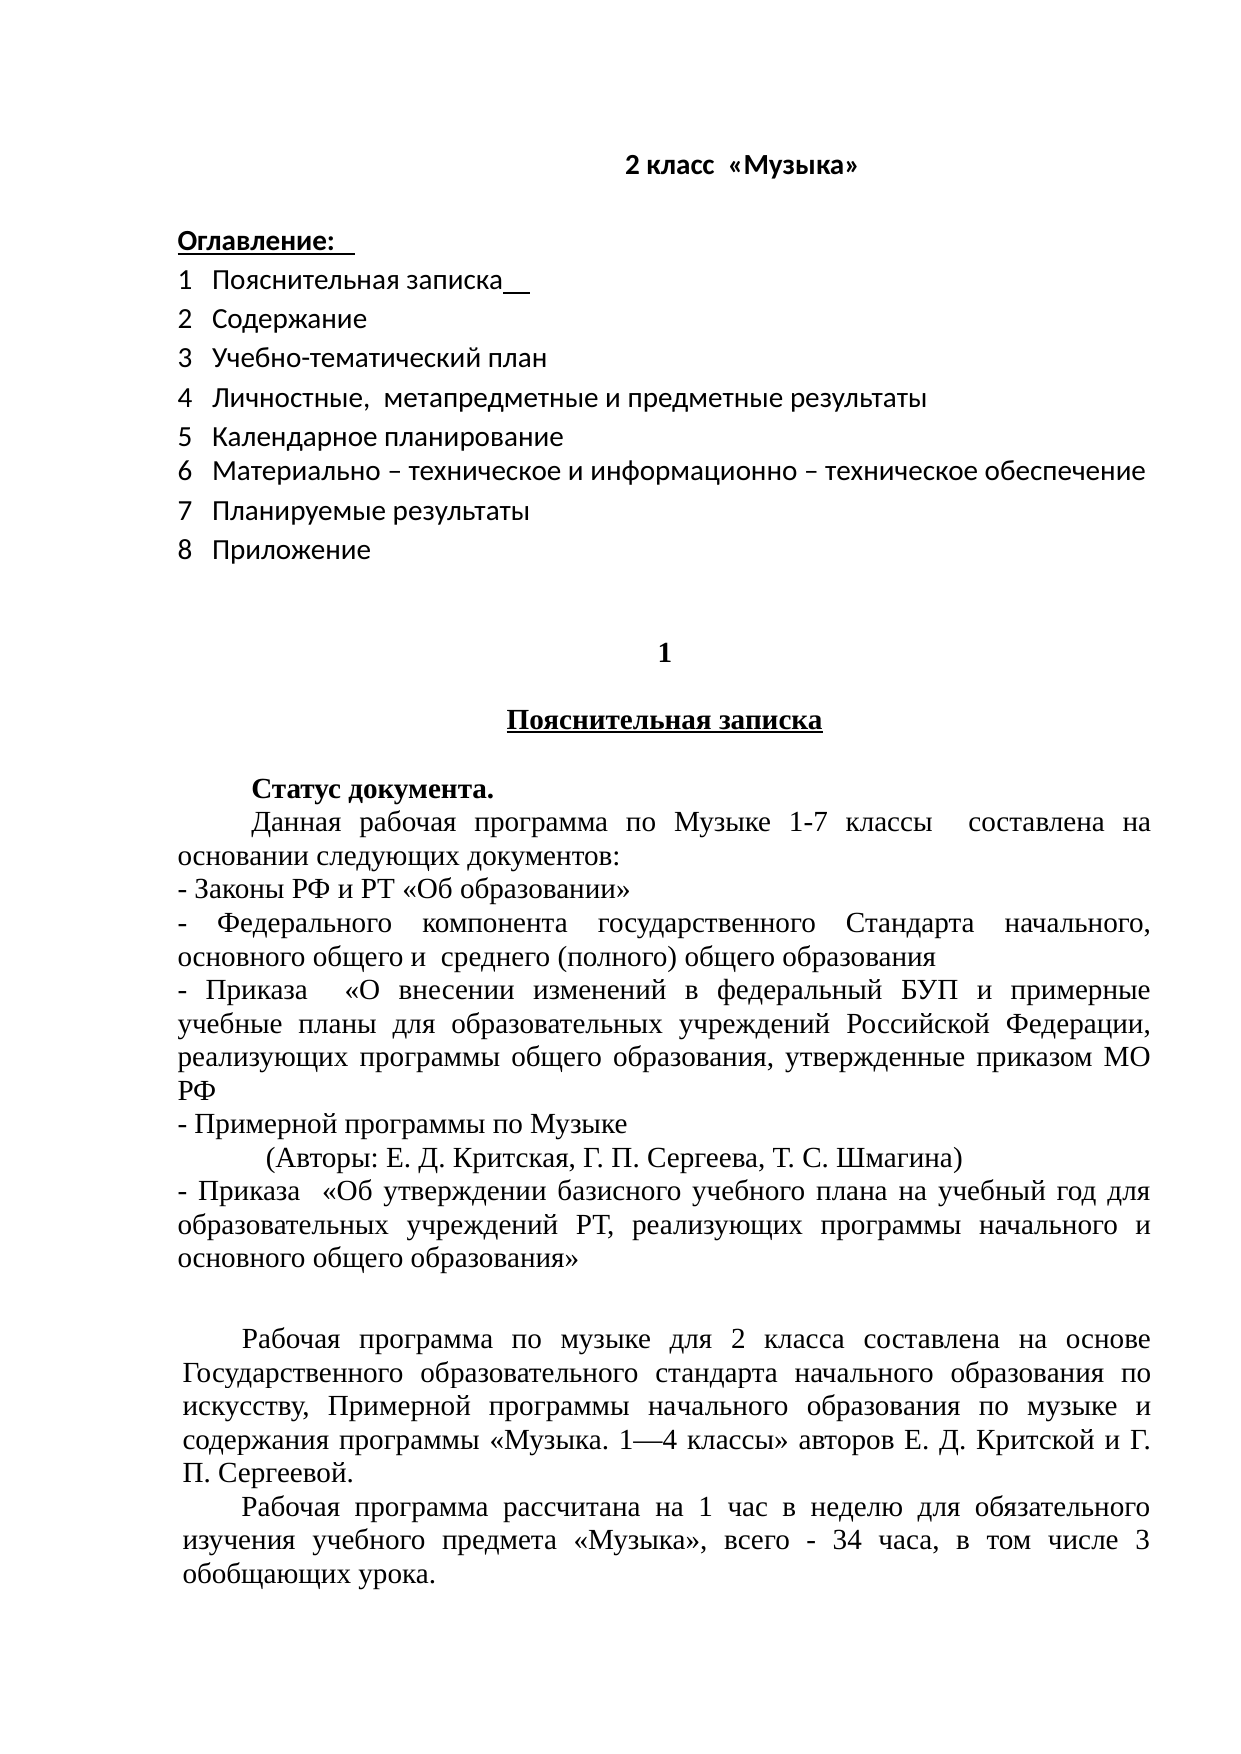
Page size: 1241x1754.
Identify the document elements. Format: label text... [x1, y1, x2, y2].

text Рабочая программа по музыке для 2 класса составлена на основе Государственного об­разовательного стандарта начального образования по искусству, Примерной программы на­чального образования по музыке и содержания программы «Музыка. 1—4 классы» авторов Е. Д. Критской и Г. П. Сергеевой. [182, 1321, 1152, 1489]
text 1 [177, 635, 1152, 668]
text Пояснительная записка [177, 702, 1152, 735]
text - Федерального компонента государственного Стандарта начального, основного общего и среднего (полного) общего образования [177, 905, 1152, 972]
text (Авторы: Е. Д. Критская, Г. П. Сергеева, Т. С. Шмагина) [177, 1140, 1152, 1173]
text 8 Приложение [177, 537, 1152, 566]
text 2 класс «Музыка» [177, 146, 1152, 182]
text 4 Личностные, метапредметные и предметные результаты [177, 384, 1152, 413]
text 5 Календарное планирование [177, 423, 1152, 452]
text - Приказа «О внесении изменений в федеральный БУП и примерные учебные планы для образовательных учреждений Российской Федерации, реализующих программы общего образования, утвержденные приказом МО РФ [177, 972, 1152, 1106]
text Данная рабочая программа по Музыке 1-7 классы составлена на основании следующих документов: [177, 804, 1152, 872]
text 3 Учебно-тематический план [177, 345, 1152, 374]
text 6 Материально – техническое и информационно – техническое обеспечение [177, 452, 1152, 487]
text - Приказа «Об утверждении базисного учебного плана на учебный год для образовательных учреждений РТ, реализующих программы начального и основного общего образования» [177, 1173, 1152, 1274]
text Оглавление: [177, 228, 1152, 256]
text - Примерной программы по Музыке [177, 1106, 1152, 1140]
text Рабочая программа рассчитана на 1 час в неделю для обязательного изучения учебного предмета «Музыка», всего - 34 часа, в том числе 3 обобщающих урока. [182, 1489, 1151, 1589]
text - Законы РФ и РТ «Об образовании» [177, 872, 1152, 905]
text Статус документа. [177, 771, 1152, 804]
text 1 Пояснительная записка [177, 267, 1152, 296]
text 7 Планируемые результаты [177, 498, 1152, 526]
text 2 Содержание [177, 306, 1152, 334]
